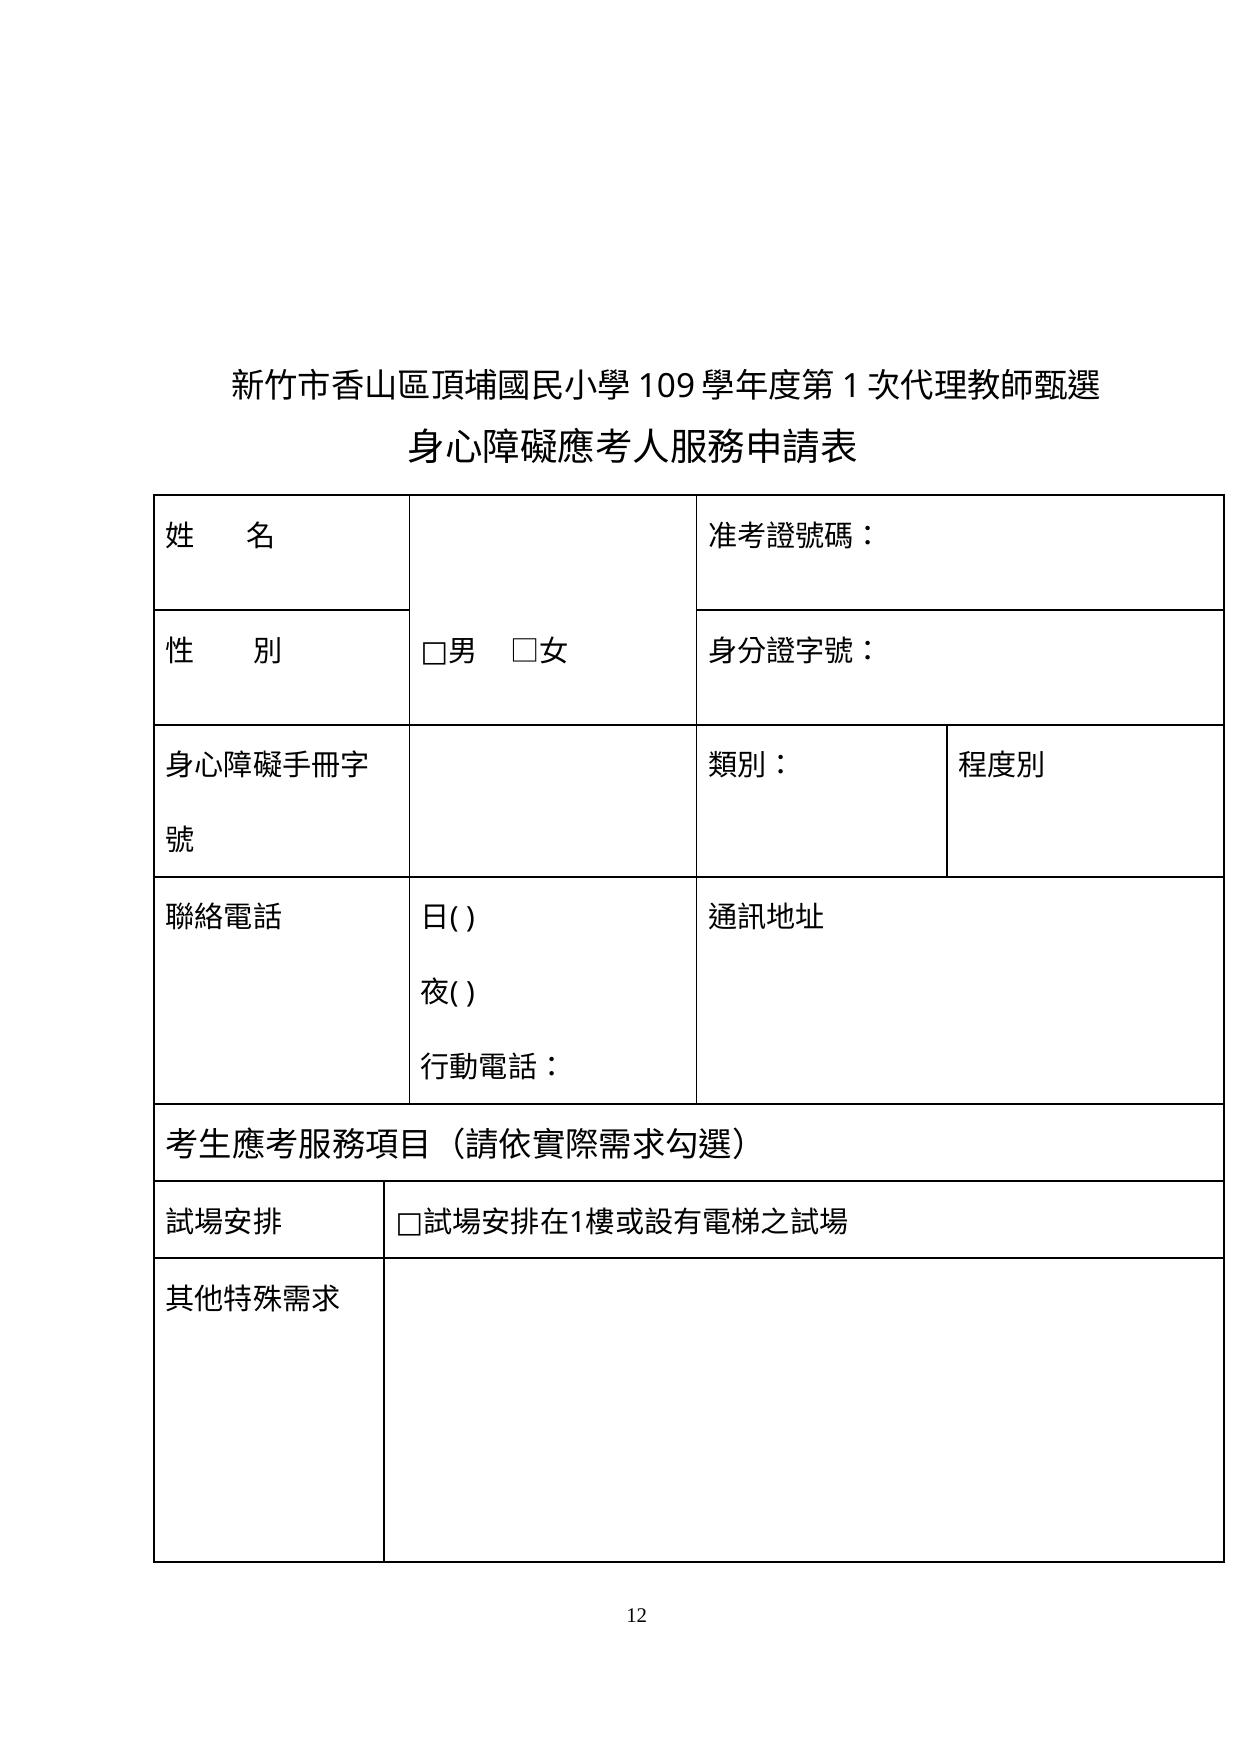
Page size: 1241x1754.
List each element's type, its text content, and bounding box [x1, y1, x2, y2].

table_cell □男 □女 [410, 609, 696, 723]
table_cell 日( ) 夜( ) 行動電話： [410, 878, 696, 1103]
table_cell 性 別 [155, 611, 409, 723]
table_cell 身分證字號： [697, 611, 1223, 723]
table_cell [410, 726, 696, 876]
table_cell 程度別 [948, 726, 1223, 876]
table_cell 考生應考服務項目（請依實際需求勾選） [155, 1105, 1223, 1180]
table_cell [385, 1259, 1223, 1561]
text 身心障礙應考人服務申請表 [148, 407, 1125, 482]
table_cell 通訊地址 [697, 878, 1223, 1103]
table_cell 類別： [697, 726, 946, 876]
table_header [410, 496, 696, 609]
table_cell 身心障礙手冊字號 [155, 726, 409, 876]
text 新竹市香山區頂埔國民小學109學年度第1次代理教師甄選 [148, 358, 1125, 407]
table_cell □試場安排在1樓或設有電梯之試場 [385, 1182, 1223, 1257]
table_header 准考證號碼： [697, 496, 1223, 609]
table_cell 試場安排 [155, 1182, 383, 1257]
table_header 姓 名 [155, 496, 409, 609]
table_cell 其他特殊需求 [155, 1259, 383, 1561]
table_cell 聯絡電話 [155, 878, 409, 1103]
